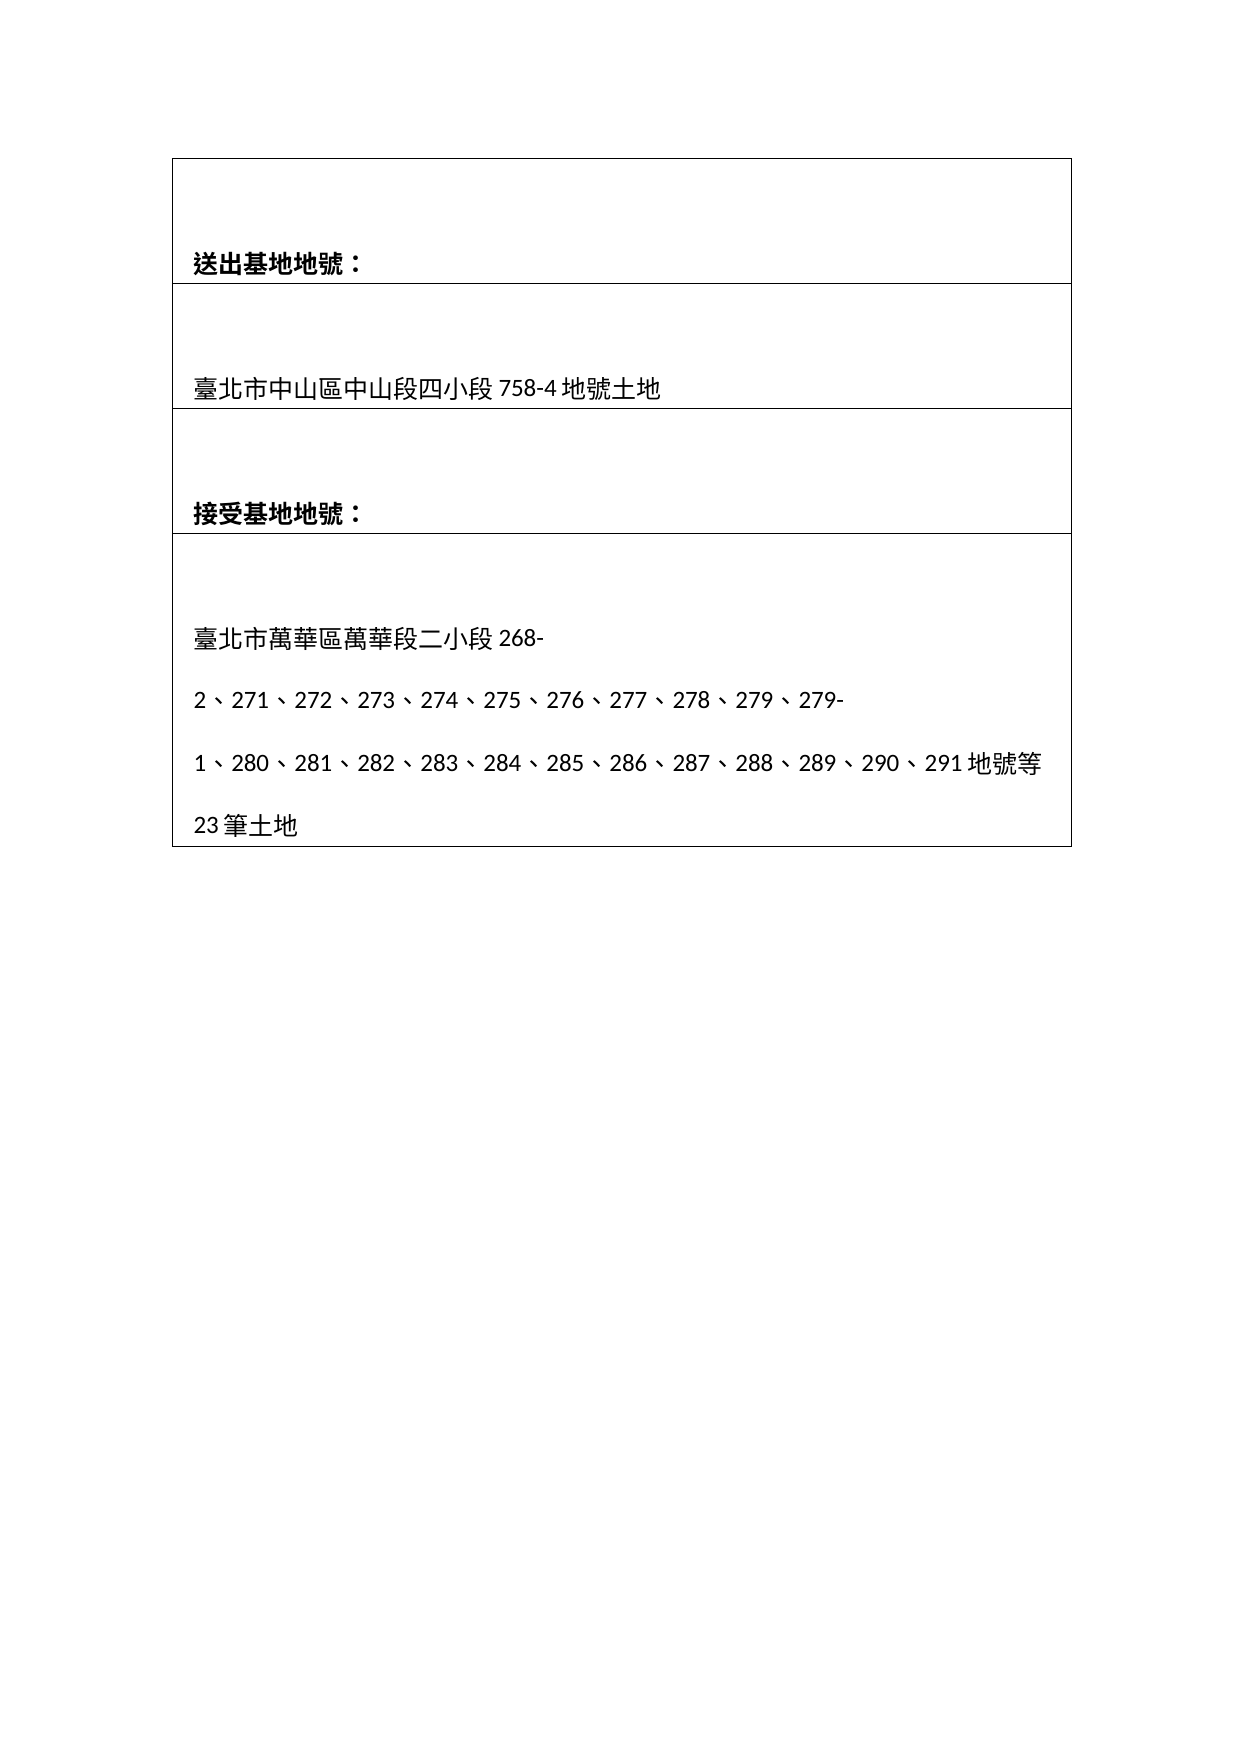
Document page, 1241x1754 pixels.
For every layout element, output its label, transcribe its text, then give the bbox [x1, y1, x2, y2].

table_header 送出基地地號： [173, 159, 1071, 283]
table_cell 臺北市萬華區萬華段二小段268-2、271、272、273、274、275、276、277、278、279、279-1、280、281、282、283、284、285、286、287、288、289、290、291地號等23筆土地 [173, 534, 1071, 846]
table_cell 臺北市中山區中山段四小段758-4地號土地 [173, 284, 1071, 408]
table_cell 接受基地地號： [173, 409, 1071, 533]
